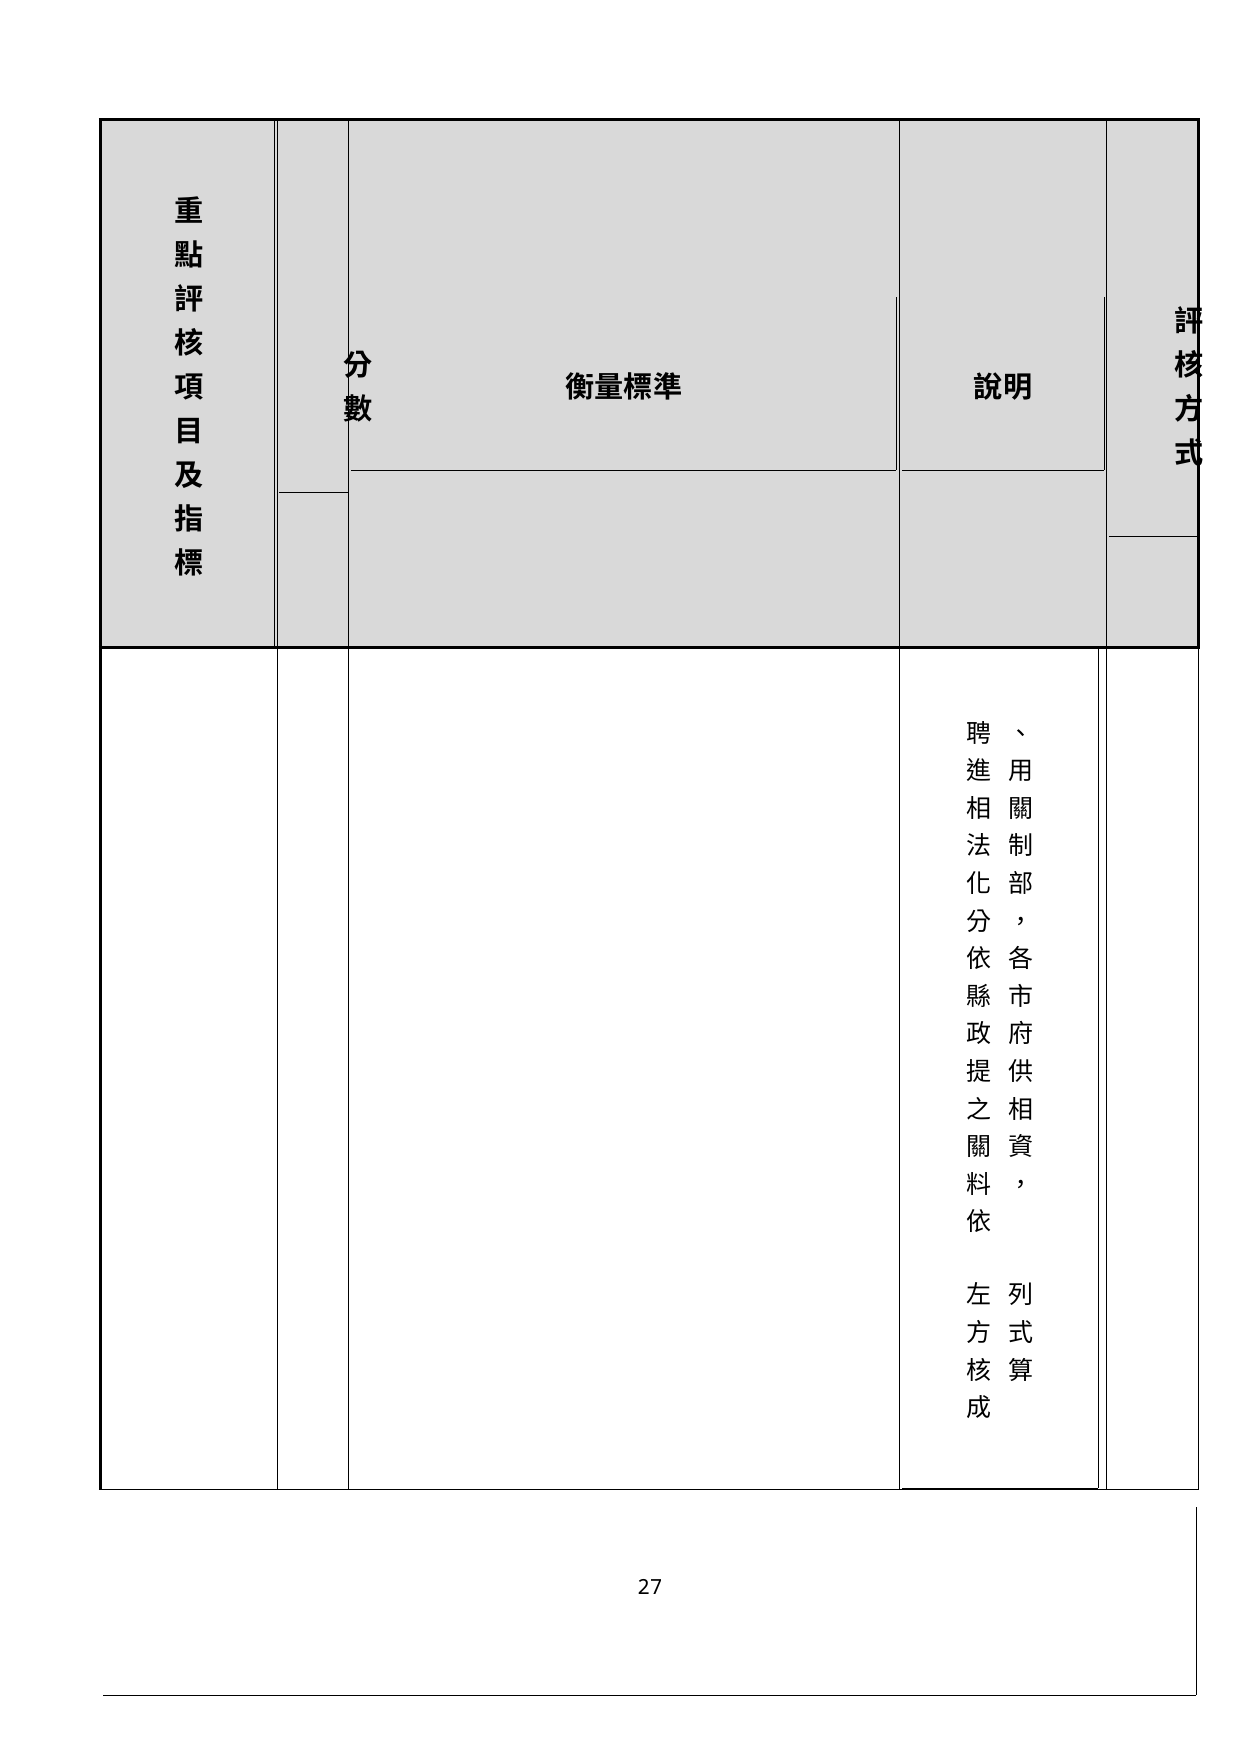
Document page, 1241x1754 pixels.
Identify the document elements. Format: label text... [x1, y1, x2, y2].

table_cell 聘、進用相關法制化部分，依各縣市政府提供之相關資料，依 左列方式核算成 [900, 649, 1098, 1488]
table_header 說明 [900, 121, 1106, 646]
table_cell [1107, 649, 1198, 1488]
table_header 評核 方式 [1107, 121, 1197, 646]
table_cell [102, 649, 277, 1488]
table_cell 12 [278, 649, 348, 1488]
table_cell [1099, 649, 1106, 1488]
table_header 分數 [278, 121, 348, 646]
table_header 衡量標準 [349, 121, 899, 646]
table_cell 以轄內國中小學學生每周接受本會補助開辦之客語沉浸式教學、客語校訂課程計畫之學生人數，達本會預設目標參與學生人數覆蓋率。（4分） 本項分數計算方式：上開覆蓋率達成情形*權數4。(國民小學、國民中學權數各為2)(至多4分) ※較以前年度申請單位之延續性未達90%者，扣分1分。 推動幼兒園客語沉浸式教學之學生人數，達本會預設目標參與幼生數覆蓋率。（4分） 本項分數計算方式：上開覆蓋率達成情形*權數4。 (至多4分) 為完備學校及幼兒園教師及教保服務人員使用客語教學能力，訂有轄內高級中等以下學校及幼兒園教師或教保服務員甄選、介聘時，優先進用通過客語能力中高級認證人員之相關規定(4分) A組:客語為主要通行語地區 ※本項評分訂最低標準，倘得分未達6分者，不得列為特優。 B組:轄內有客語為通行語地區 C組:轄內無客語為通行語地區 ※本項評分不訂最低標準 [349, 649, 899, 1488]
table_header 重點評核項目及指標 [102, 121, 274, 646]
